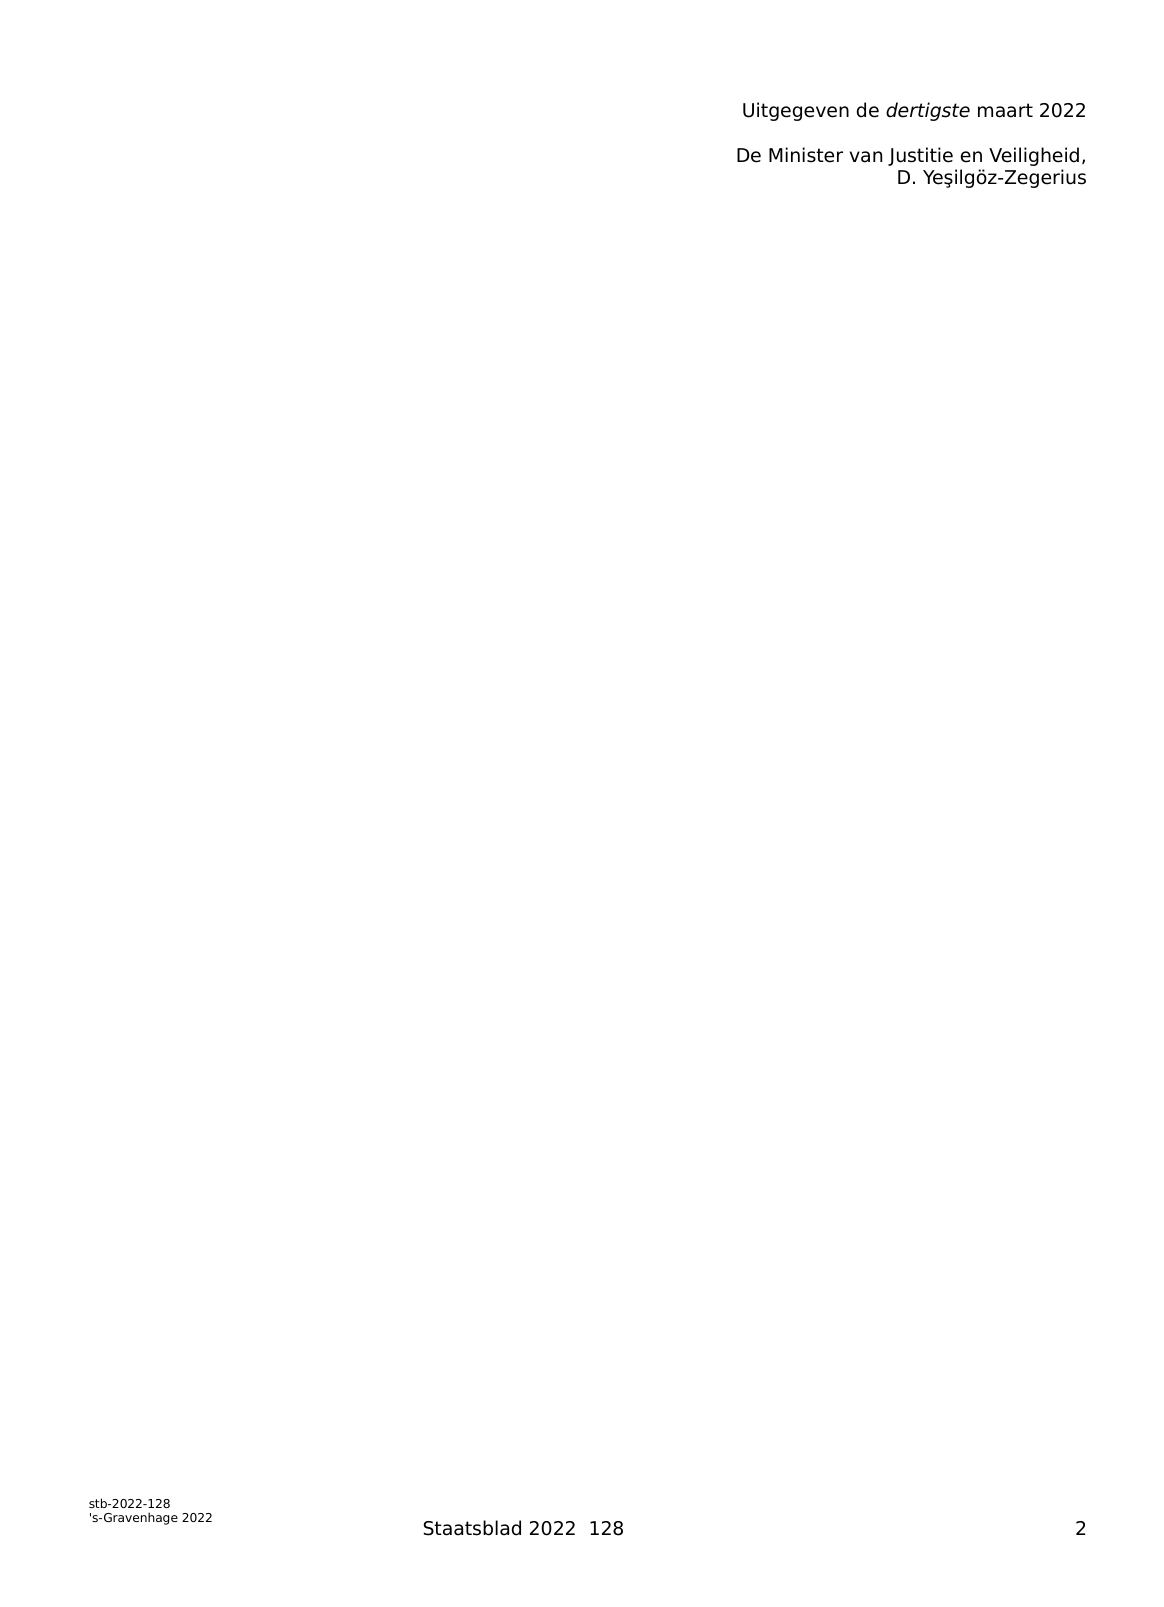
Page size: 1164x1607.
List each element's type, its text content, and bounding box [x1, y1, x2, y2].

text 's-Gravenhage 2022 [88, 1511, 323, 1525]
text stb-2022-128 [88, 1497, 323, 1511]
text De Minister van Justitie en Veiligheid, D. Yeşilgöz-Zegerius [422, 144, 1087, 188]
text Uitgegeven de dertigste maart 2022 [422, 100, 1087, 122]
